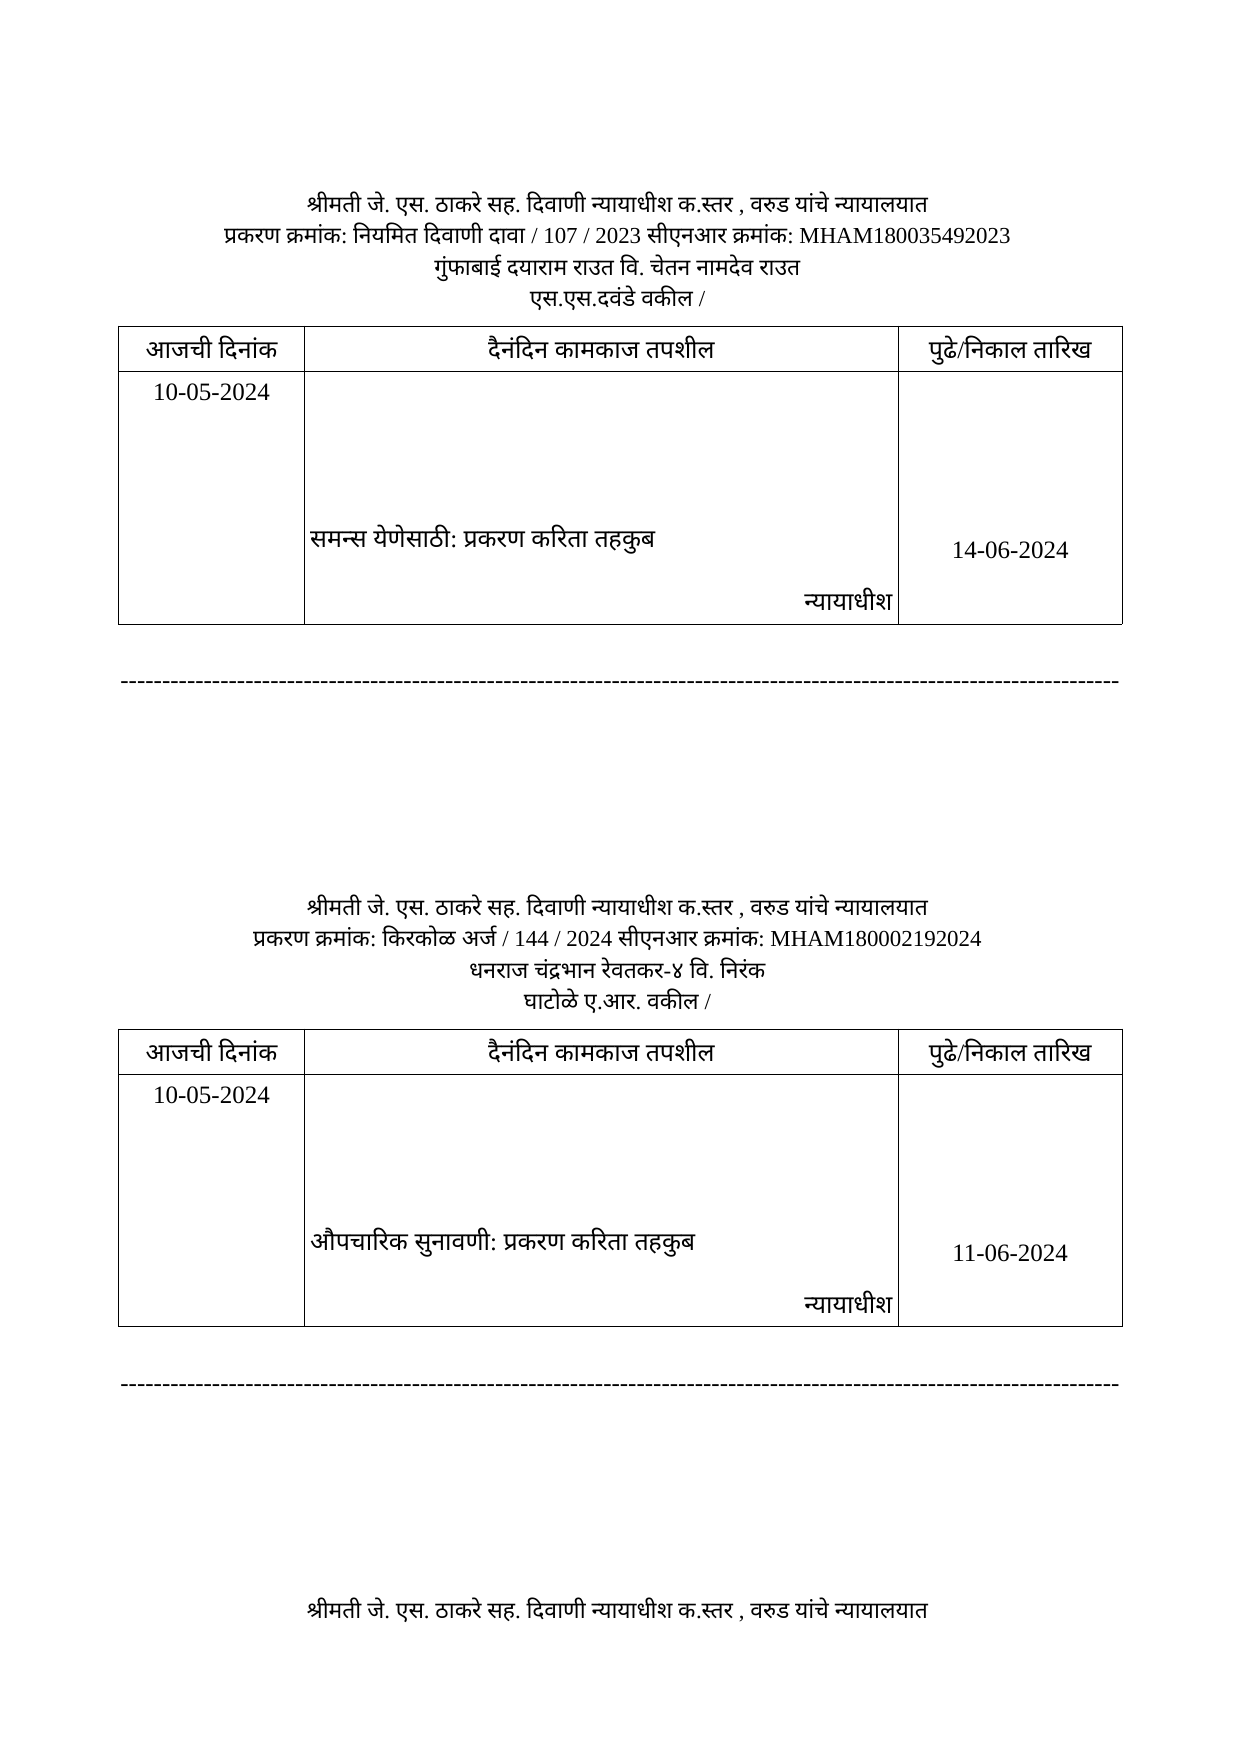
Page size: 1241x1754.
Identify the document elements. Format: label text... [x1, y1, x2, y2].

table_cell 14-06-2024 [899, 372, 1122, 623]
table_cell औपचारिक सुनावणी: प्रकरण करिता तहकुब न्यायाधीश [305, 1075, 898, 1326]
table_header आजची दिनांक [119, 1030, 304, 1074]
text श्रीमती जे. एस. ठाकरे सह. दिवाणी न्यायाधीश क.स्तर , वरुड यांचे न्यायालयात प्रकरण क्रमांक: नियमित दिवाणी दावा / 107 / 2023 सीएनआर क्रमांक: MHAM180035492023 गुंफाबाई दयाराम राउत वि. चेतन नामदेव राउत एस.एस.दवंडे वकील / [118, 188, 1122, 313]
text श्रीमती जे. एस. ठाकरे सह. दिवाणी न्यायाधीश क.स्तर , वरुड यांचे न्यायालयात प्रकरण क्रमांक: किरकोळ अर्ज / 144 / 2024 सीएनआर क्रमांक: MHAM180002192024 धनराज चंद्रभान रेवतकर-४ वि. निरंक घाटोळे ए.आर. वकील / [118, 891, 1122, 1016]
text ------------------------------------------------------------------------------------------------------------------------ [118, 1368, 1122, 1396]
table_cell 10-05-2024 [119, 1075, 304, 1326]
table_header पुढे/निकाल तारिख [899, 327, 1122, 371]
table_cell 10-05-2024 [119, 372, 304, 623]
table_header दैनंदिन कामकाज तपशील [305, 1030, 898, 1074]
table_cell समन्स येणेसाठी: प्रकरण करिता तहकुब न्यायाधीश [305, 372, 898, 623]
text श्रीमती जे. एस. ठाकरे सह. दिवाणी न्यायाधीश क.स्तर , वरुड यांचे न्यायालयात [118, 1594, 1122, 1625]
text ------------------------------------------------------------------------------------------------------------------------ [118, 665, 1122, 693]
table_header पुढे/निकाल तारिख [899, 1030, 1122, 1074]
table_header आजची दिनांक [119, 327, 304, 371]
table_header दैनंदिन कामकाज तपशील [305, 327, 898, 371]
table_cell 11-06-2024 [899, 1075, 1122, 1326]
